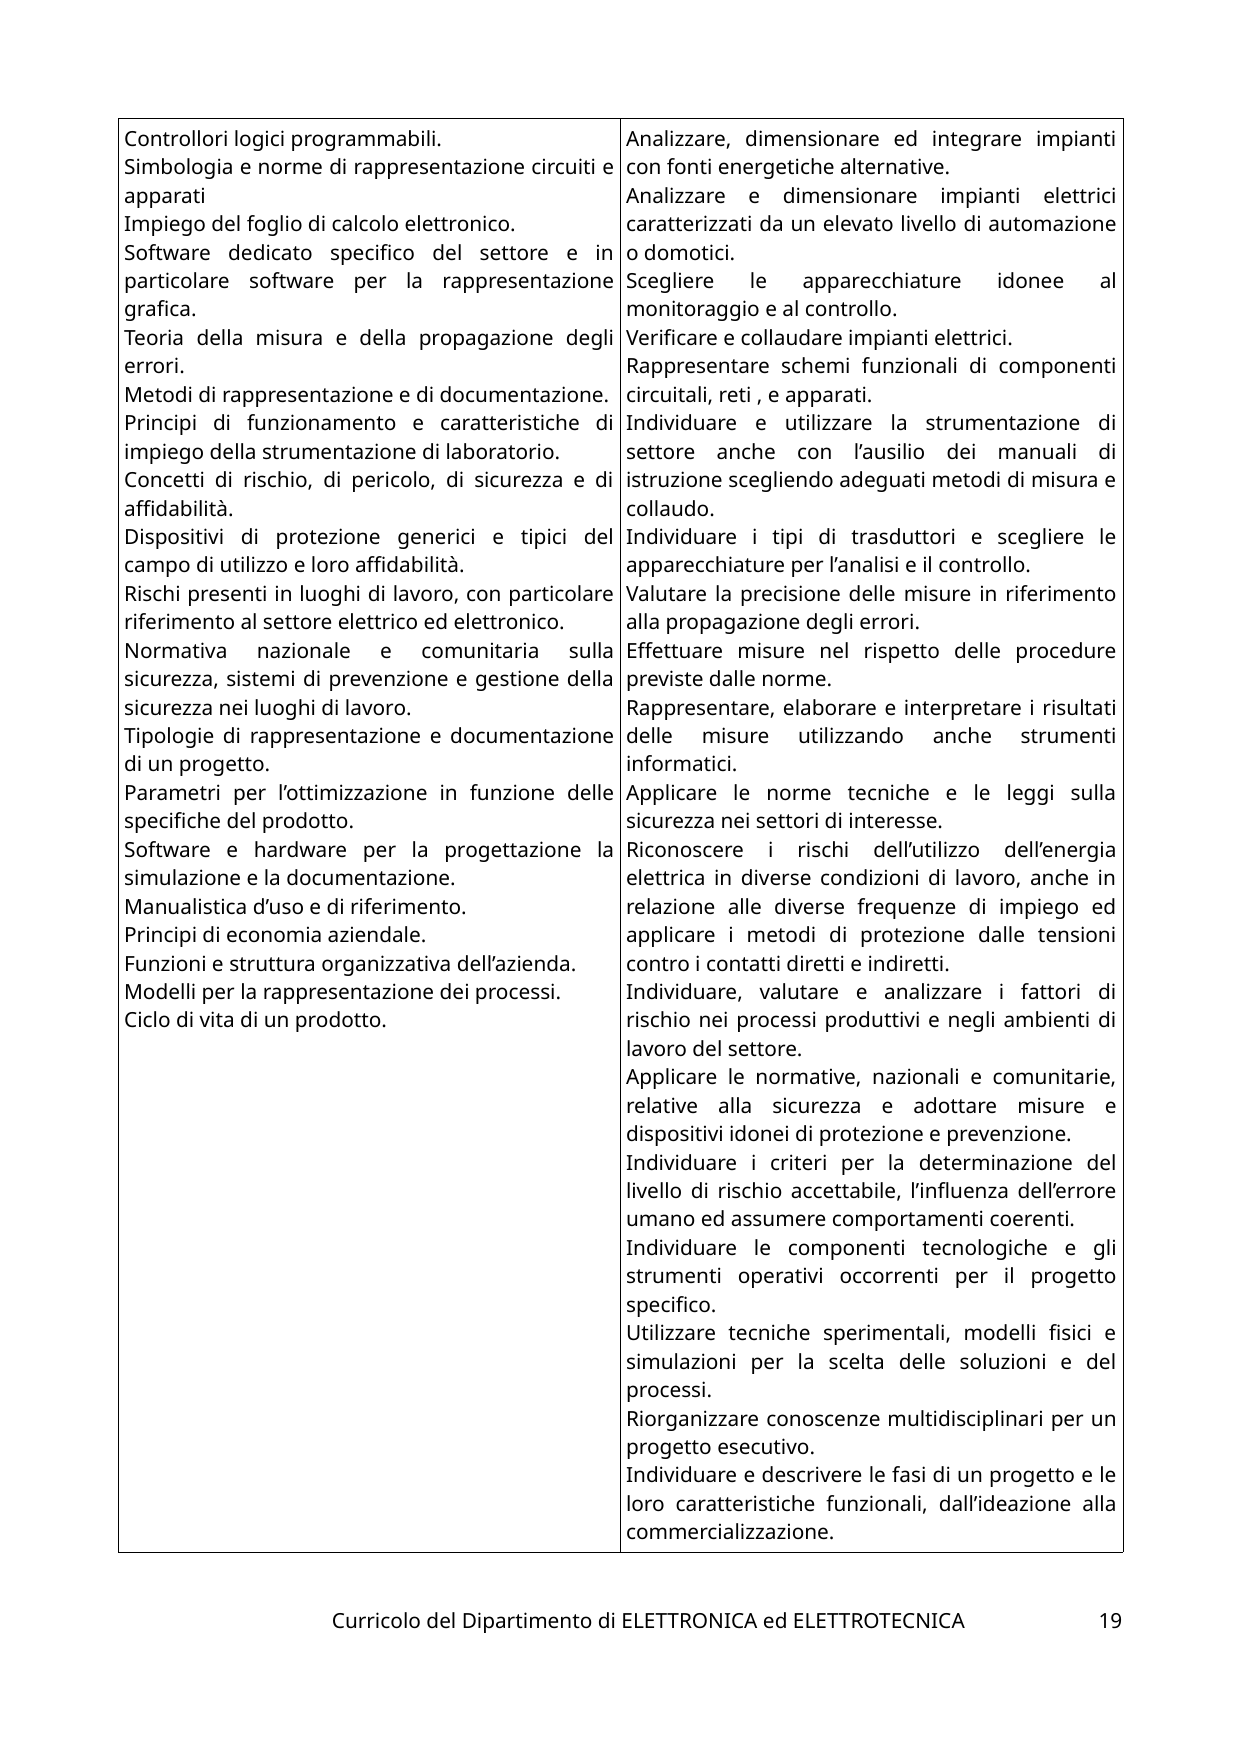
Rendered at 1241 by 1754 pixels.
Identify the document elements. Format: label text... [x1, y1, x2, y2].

table_cell Controllori logici programmabili. Simbologia e norme di rappresentazione circuiti e apparati Impiego del foglio di calcolo elettronico. Software dedicato specifico del settore e in particolare software per la rappresentazione grafica. Teoria della misura e della propagazione degli errori. Metodi di rappresentazione e di documentazione. Principi di funzionamento e caratteristiche di impiego della strumentazione di laboratorio. Concetti di rischio, di pericolo, di sicurezza e di affidabilità. Dispositivi di protezione generici e tipici del campo di utilizzo e loro affidabilità. Rischi presenti in luoghi di lavoro, con particolare riferimento al settore elettrico ed elettronico. Normativa nazionale e comunitaria sulla sicurezza, sistemi di prevenzione e gestione della sicurezza nei luoghi di lavoro. Tipologie di rappresentazione e documentazione di un progetto. Parametri per l’ottimizzazione in funzione delle specifiche del prodotto. Software e hardware per la progettazione la simulazione e la documentazione. Manualistica d’uso e di riferimento. Principi di economia aziendale. Funzioni e struttura organizzativa dell’azienda. Modelli per la rappresentazione dei processi. Ciclo di vita di un prodotto. [119, 119, 620, 1552]
table_cell Analizzare, dimensionare ed integrare impianti con fonti energetiche alternative. Analizzare e dimensionare impianti elettrici caratterizzati da un elevato livello di automazione o domotici. Scegliere le apparecchiature idonee al monitoraggio e al controllo. Verificare e collaudare impianti elettrici. Rappresentare schemi funzionali di componenti circuitali, reti , e apparati. Individuare e utilizzare la strumentazione di settore anche con l’ausilio dei manuali di istruzione scegliendo adeguati metodi di misura e collaudo. Individuare i tipi di trasduttori e scegliere le apparecchiature per l’analisi e il controllo. Valutare la precisione delle misure in riferimento alla propagazione degli errori. Effettuare misure nel rispetto delle procedure previste dalle norme. Rappresentare, elaborare e interpretare i risultati delle misure utilizzando anche strumenti informatici. Applicare le norme tecniche e le leggi sulla sicurezza nei settori di interesse. Riconoscere i rischi dell’utilizzo dell’energia elettrica in diverse condizioni di lavoro, anche in relazione alle diverse frequenze di impiego ed applicare i metodi di protezione dalle tensioni contro i contatti diretti e indiretti. Individuare, valutare e analizzare i fattori di rischio nei processi produttivi e negli ambienti di lavoro del settore. Applicare le normative, nazionali e comunitarie, relative alla sicurezza e adottare misure e dispositivi idonei di protezione e prevenzione. Individuare i criteri per la determinazione del livello di rischio accettabile, l’influenza dell’errore umano ed assumere comportamenti coerenti. Individuare le componenti tecnologiche e gli strumenti operativi occorrenti per il progetto specifico. Utilizzare tecniche sperimentali, modelli fisici e simulazioni per la scelta delle soluzioni e del processi. Riorganizzare conoscenze multidisciplinari per un progetto esecutivo. Individuare e descrivere le fasi di un progetto e le loro caratteristiche funzionali, dall’ideazione alla commercializzazione. [621, 119, 1123, 1552]
